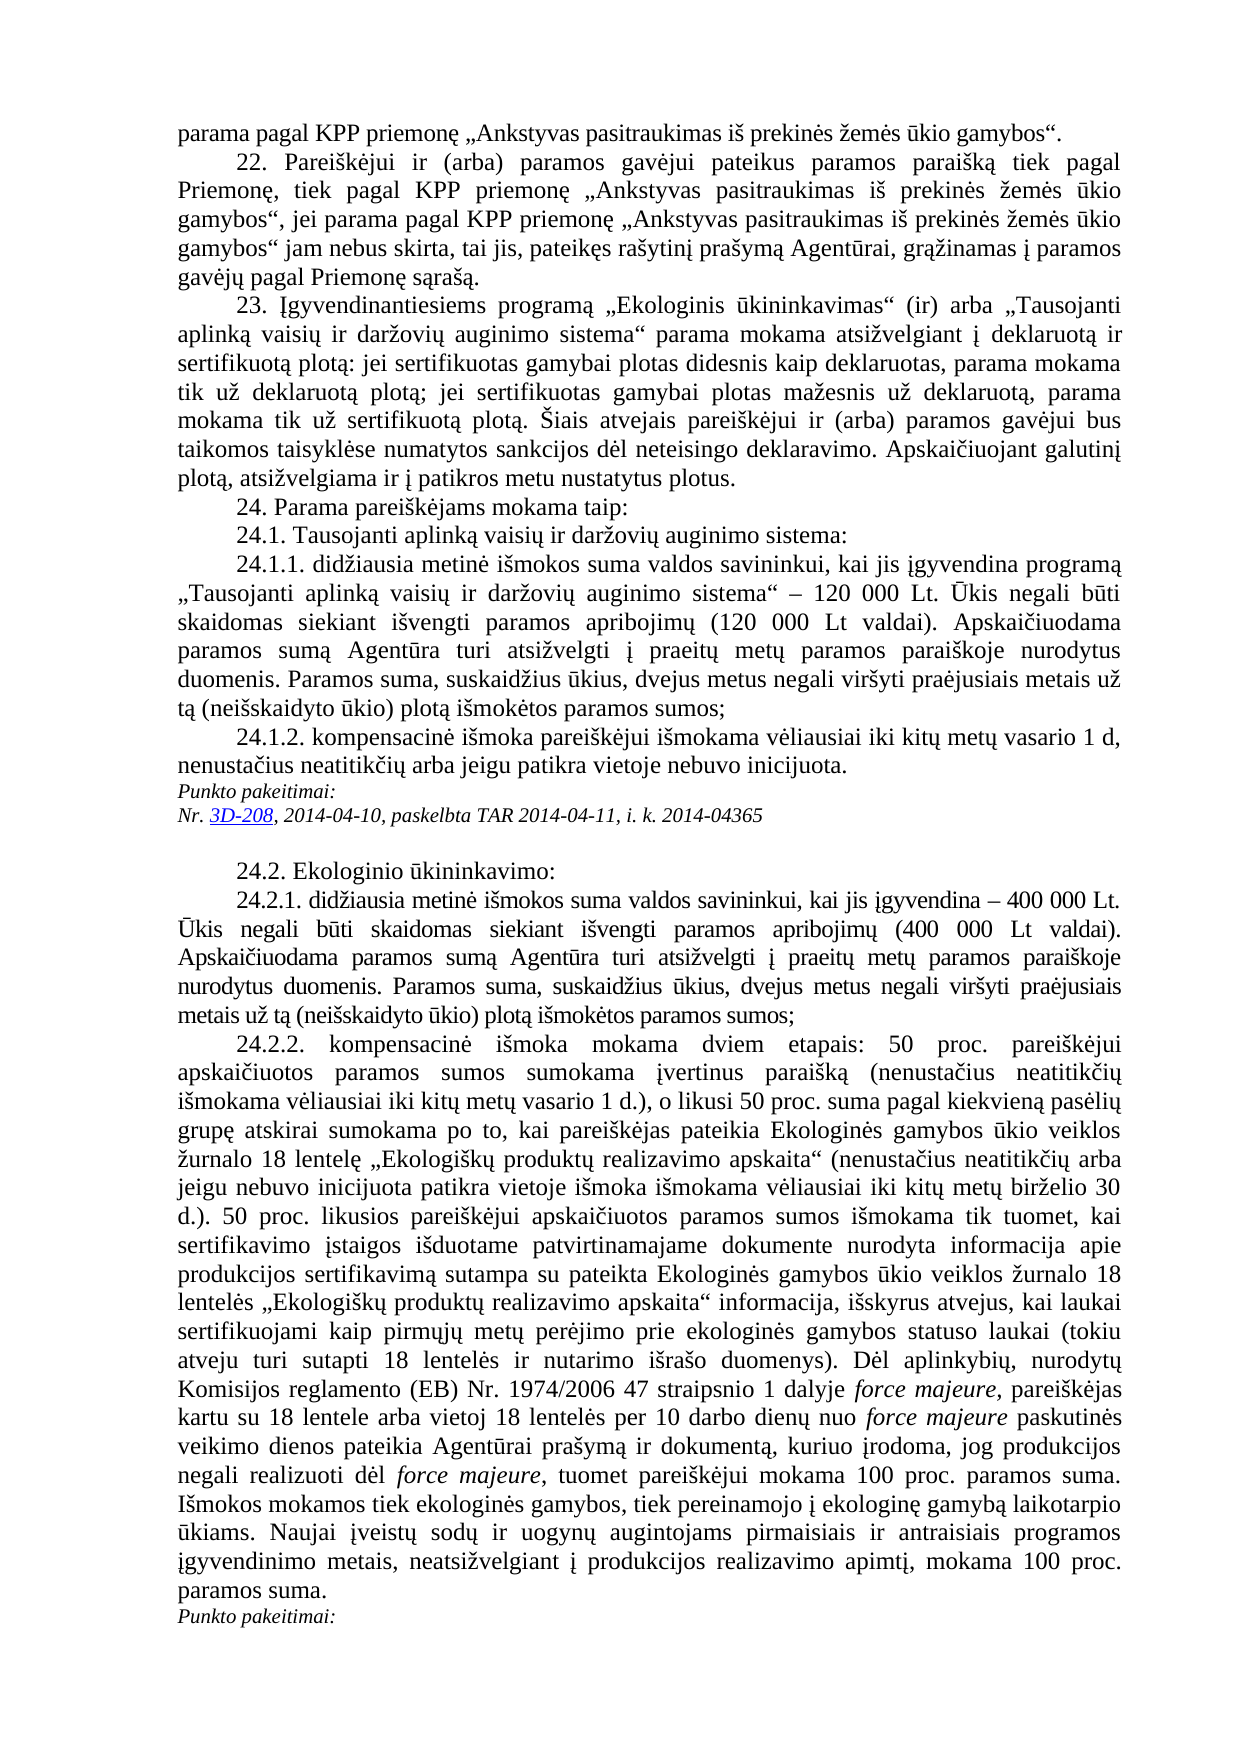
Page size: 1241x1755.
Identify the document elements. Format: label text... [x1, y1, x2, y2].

text 24.2. Ekologinio ūkininkavimo: [177, 856, 1122, 885]
text 24.1.2. kompensacinė išmoka pareiškėjui išmokama vėliausiai iki kitų metų vasario 1 d, nenustačius neatitikčių arba jeigu patikra vietoje nebuvo inicijuota. [177, 722, 1122, 779]
text 24.2.1. didžiausia metinė išmokos suma valdos savininkui, kai jis įgyvendina – 400 000 Lt. Ūkis negali būti skaidomas siekiant išvengti paramos apribojimų (400 000 Lt valdai). Apskaičiuodama paramos sumą Agentūra turi atsižvelgti į praeitų metų paramos paraiškoje nurodytus duomenis. Paramos suma, suskaidžius ūkius, dvejus metus negali viršyti praėjusiais metais už tą (neišskaidyto ūkio) plotą išmokėtos paramos sumos; [177, 885, 1122, 1029]
text parama pagal KPP priemonę „Ankstyvas pasitraukimas iš prekinės žemės ūkio gamybos“. [177, 118, 1122, 147]
text 24.2.2. kompensacinė išmoka mokama dviem etapais: 50 proc. pareiškėjui apskaičiuotos paramos sumos sumokama įvertinus paraišką (nenustačius neatitikčių išmokama vėliausiai iki kitų metų vasario 1 d.), o likusi 50 proc. suma pagal kiekvieną pasėlių grupę atskirai sumokama po to, kai pareiškėjas pateikia Ekologinės gamybos ūkio veiklos žurnalo 18 lentelę „Ekologiškų produktų realizavimo apskaita“ (nenustačius neatitikčių arba jeigu nebuvo inicijuota patikra vietoje išmoka išmokama vėliausiai iki kitų metų birželio 30 d.). 50 proc. likusios pareiškėjui apskaičiuotos paramos sumos išmokama tik tuomet, kai sertifikavimo įstaigos išduotame patvirtinamajame dokumente nurodyta informacija apie produkcijos sertifikavimą sutampa su pateikta Ekologinės gamybos ūkio veiklos žurnalo 18 lentelės „Ekologiškų produktų realizavimo apskaita“ informacija, išskyrus atvejus, kai laukai sertifikuojami kaip pirmųjų metų perėjimo prie ekologinės gamybos statuso laukai (tokiu atveju turi sutapti 18 lentelės ir nutarimo išrašo duomenys). Dėl aplinkybių, nurodytų Komisijos reglamento (EB) Nr. 1974/2006 47 straipsnio 1 dalyje force majeure, pareiškėjas kartu su 18 lentele arba vietoj 18 lentelės per 10 darbo dienų nuo force majeure paskutinės veikimo dienos pateikia Agentūrai prašymą ir dokumentą, kuriuo įrodoma, jog produkcijos negali realizuoti dėl force majeure, tuomet pareiškėjui mokama 100 proc. paramos suma. Išmokos mokamos tiek ekologinės gamybos, tiek pereinamojo į ekologinę gamybą laikotarpio ūkiams. Naujai įveistų sodų ir uogynų augintojams pirmaisiais ir antraisiais programos įgyvendinimo metais, neatsižvelgiant į produkcijos realizavimo apimtį, mokama 100 proc. paramos suma. [177, 1029, 1122, 1604]
text 22. Pareiškėjui ir (arba) paramos gavėjui pateikus paramos paraišką tiek pagal Priemonę, tiek pagal KPP priemonę „Ankstyvas pasitraukimas iš prekinės žemės ūkio gamybos“, jei parama pagal KPP priemonę „Ankstyvas pasitraukimas iš prekinės žemės ūkio gamybos“ jam nebus skirta, tai jis, pateikęs rašytinį prašymą Agentūrai, grąžinamas į paramos gavėjų pagal Priemonę sąrašą. [177, 147, 1122, 291]
text 24.1.1. didžiausia metinė išmokos suma valdos savininkui, kai jis įgyvendina programą „Tausojanti aplinką vaisių ir daržovių auginimo sistema“ – 120 000 Lt. Ūkis negali būti skaidomas siekiant išvengti paramos apribojimų (120 000 Lt valdai). Apskaičiuodama paramos sumą Agentūra turi atsižvelgti į praeitų metų paramos paraiškoje nurodytus duomenis. Paramos suma, suskaidžius ūkius, dvejus metus negali viršyti praėjusiais metais už tą (neišskaidyto ūkio) plotą išmokėtos paramos sumos; [177, 549, 1122, 722]
text 23. Įgyvendinantiesiems programą „Ekologinis ūkininkavimas“ (ir) arba „Tausojanti aplinką vaisių ir daržovių auginimo sistema“ parama mokama atsižvelgiant į deklaruotą ir sertifikuotą plotą: jei sertifikuotas gamybai plotas didesnis kaip deklaruotas, parama mokama tik už deklaruotą plotą; jei sertifikuotas gamybai plotas mažesnis už deklaruotą, parama mokama tik už sertifikuotą plotą. Šiais atvejais pareiškėjui ir (arba) paramos gavėjui bus taikomos taisyklėse numatytos sankcijos dėl neteisingo deklaravimo. Apskaičiuojant galutinį plotą, atsižvelgiama ir į patikros metu nustatytus plotus. [177, 291, 1122, 492]
text Punkto pakeitimai: [177, 779, 1122, 803]
text 24. Parama pareiškėjams mokama taip: [177, 492, 1122, 521]
text Punkto pakeitimai: [177, 1604, 1122, 1628]
text 24.1. Tausojanti aplinką vaisių ir daržovių auginimo sistema: [177, 521, 1122, 549]
text Nr. 3D-208, 2014-04-10, paskelbta TAR 2014-04-11, i. k. 2014-04365 [177, 803, 1122, 827]
